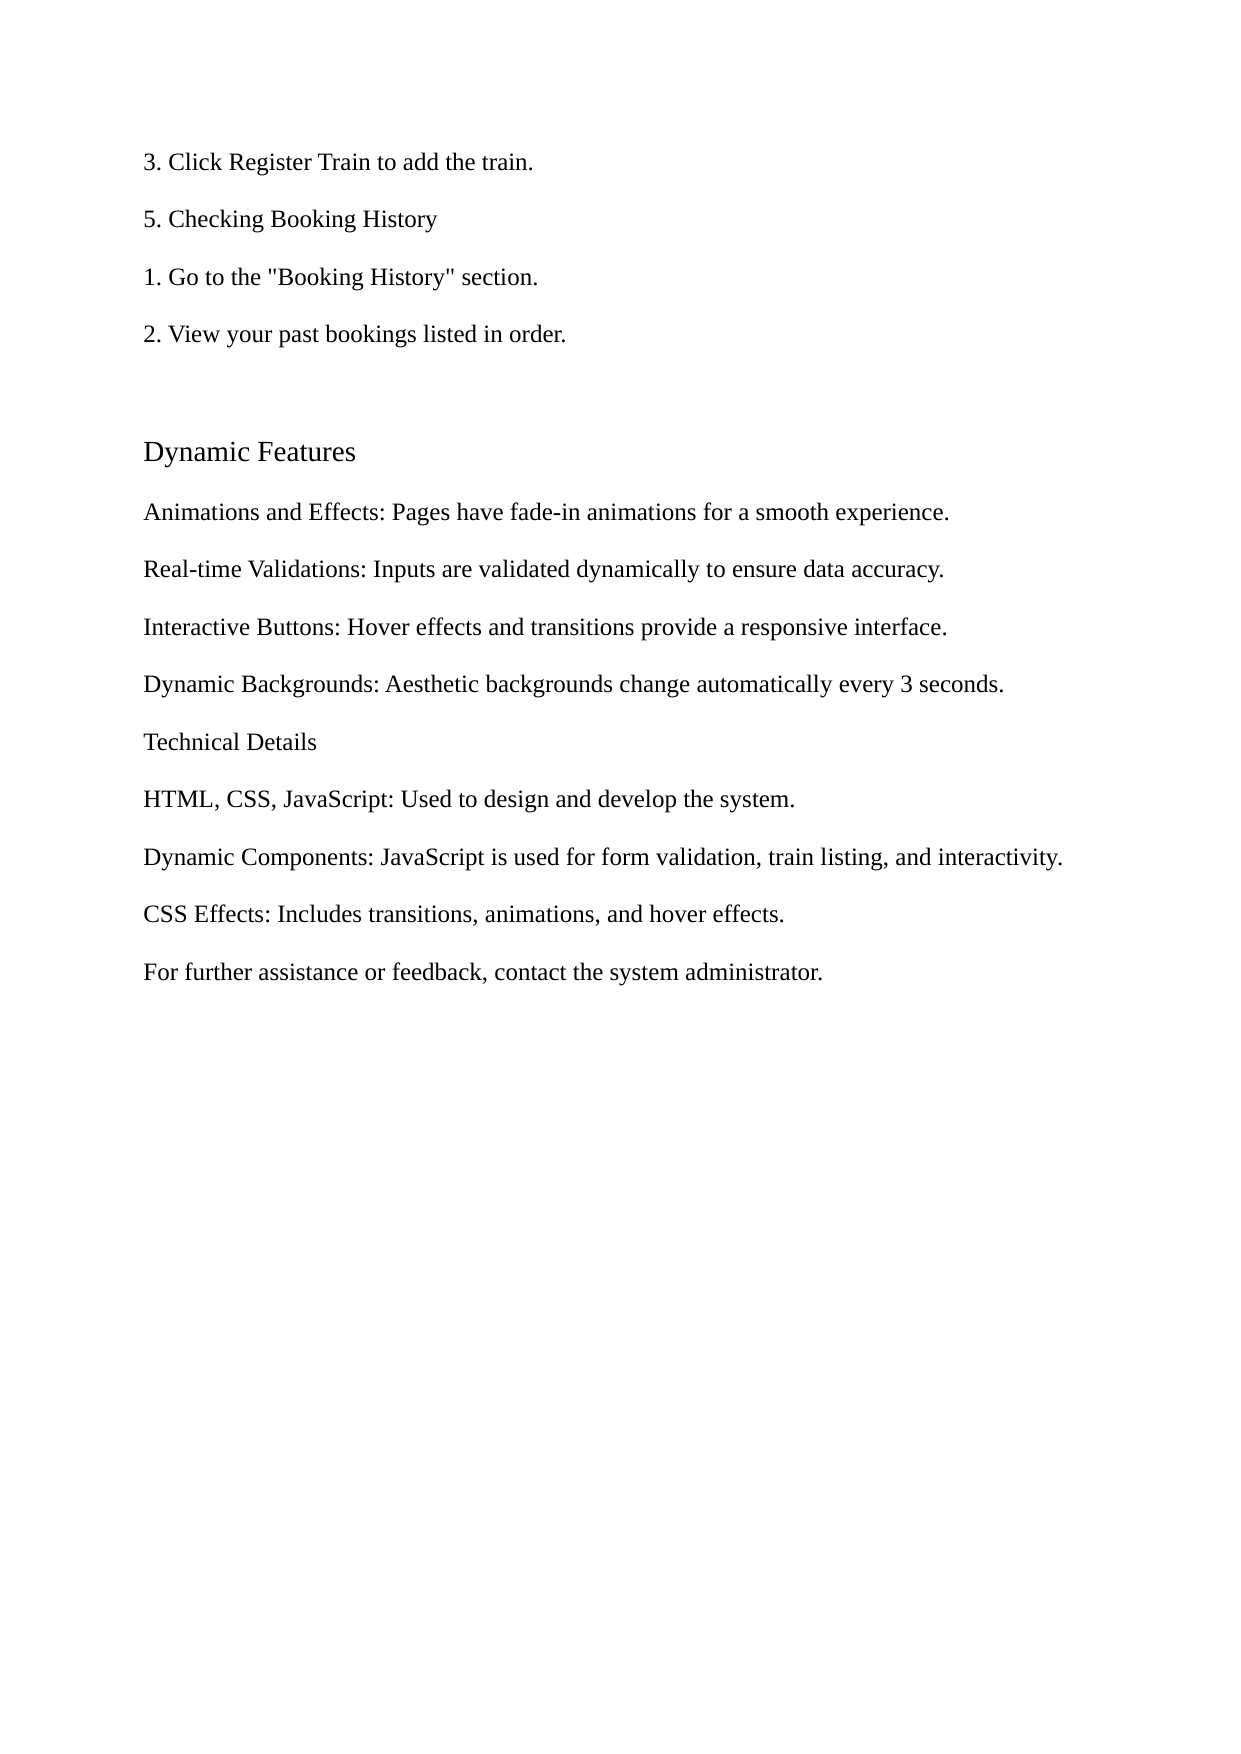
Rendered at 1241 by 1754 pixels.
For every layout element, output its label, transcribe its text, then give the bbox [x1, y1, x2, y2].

text 5. Checking Booking History [118, 204, 1122, 233]
text Interactive Buttons: Hover effects and transitions provide a responsive interface. [118, 612, 1122, 640]
text Animations and Effects: Pages have fade-in animations for a smooth experience. [118, 497, 1122, 525]
text 2. View your past bookings listed in order. [118, 319, 1122, 348]
text HTML, CSS, JavaScript: Used to design and develop the system. [118, 784, 1122, 813]
text Dynamic Components: JavaScript is used for form validation, train listing, and interactivity. [118, 842, 1122, 870]
text 3. Click Register Train to add the train. [118, 147, 1122, 176]
text Real-time Validations: Inputs are validated dynamically to ensure data accuracy. [118, 554, 1122, 583]
text 1. Go to the "Booking History" section. [118, 262, 1122, 291]
text Dynamic Features [118, 434, 1122, 468]
text For further assistance or feedback, contact the system administrator. [118, 957, 1122, 985]
text Dynamic Backgrounds: Aesthetic backgrounds change automatically every 3 seconds. [118, 669, 1122, 698]
text Technical Details [118, 727, 1122, 755]
text CSS Effects: Includes transitions, animations, and hover effects. [118, 899, 1122, 928]
